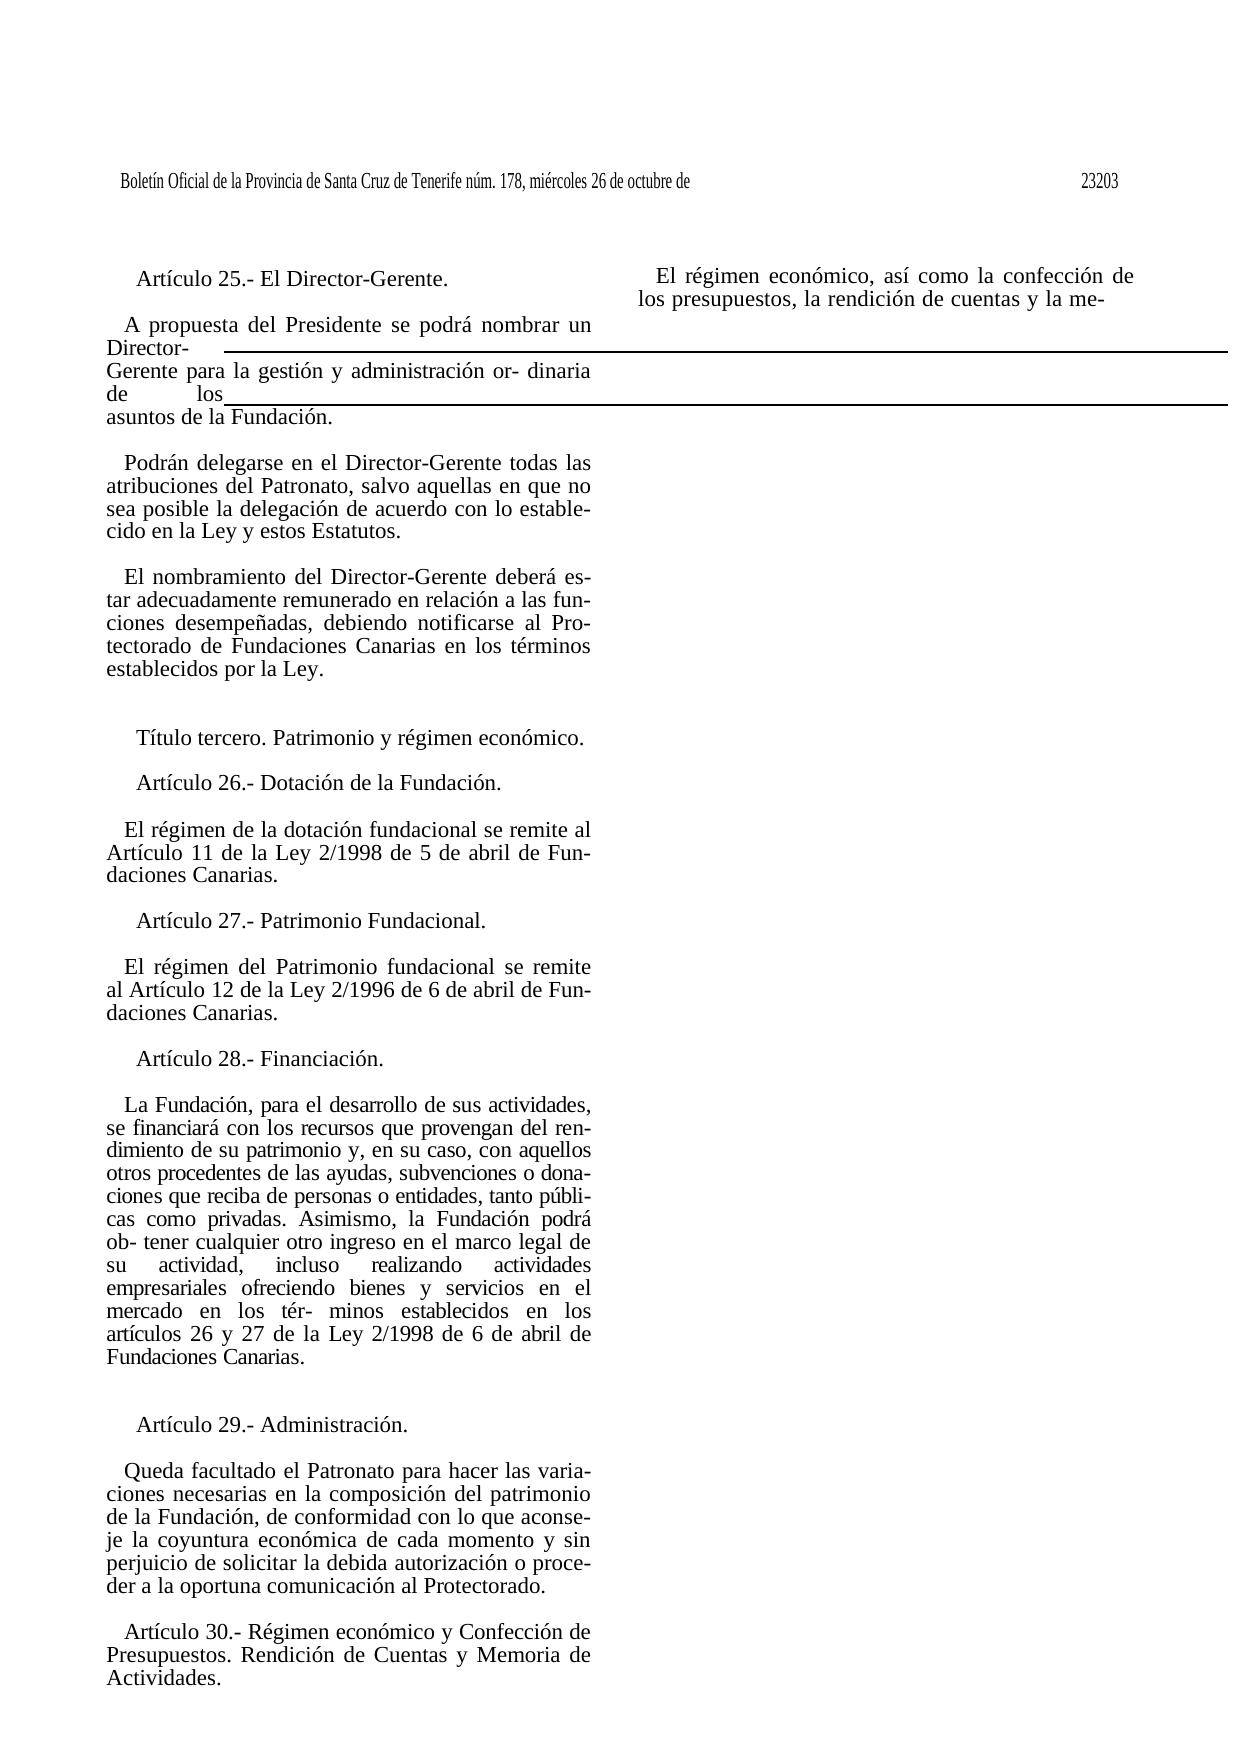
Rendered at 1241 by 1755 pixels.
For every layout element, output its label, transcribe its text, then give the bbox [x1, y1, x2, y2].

text Podrán delegarse en el Director-Gerente todas las atribuciones del Patronato, salvo aquellas en que no sea posible la delegación de acuerdo con lo estable- cido en la Ley y estos Estatutos. [106, 452, 591, 543]
text A propuesta del Presidente se podrá nombrar un Director-Gerente para la gestión y administración or- dinaria de los asuntos de la Fundación. [106, 314, 591, 429]
text Queda facultado el Patronato para hacer las varia- ciones necesarias en la composición del patrimonio de la Fundación, de conformidad con lo que aconse- je la coyuntura económica de cada momento y sin perjuicio de solicitar la debida autorización o proce- der a la oportuna comunicación al Protectorado. [106, 1460, 591, 1598]
text Título tercero. Patrimonio y régimen económico. Artículo 26.- Dotación de la Fundación. [136, 724, 585, 796]
text El nombramiento del Director-Gerente deberá es- tar adecuadamente remunerado en relación a las fun- ciones desempeñadas, debiendo notificarse al Pro- tectorado de Fundaciones Canarias en los términos establecidos por la Ley. [106, 566, 591, 681]
text Artículo 29.- Administración. [136, 1411, 591, 1438]
text Artículo 28.- Financiación. [136, 1045, 591, 1071]
text Artículo 30.- Régimen económico y Confección de Presupuestos. Rendición de Cuentas y Memoria de Actividades. [106, 1621, 591, 1689]
text Artículo 27.- Patrimonio Fundacional. [136, 907, 591, 934]
text El régimen del Patrimonio fundacional se remite al Artículo 12 de la Ley 2/1996 de 6 de abril de Fun- daciones Canarias. [106, 956, 591, 1025]
text Artículo 25.- El Director-Gerente. [136, 266, 591, 292]
text El régimen económico, así como la confección de los presupuestos, la rendición de cuentas y la me- [638, 266, 1134, 311]
text El régimen de la dotación fundacional se remite al Artículo 11 de la Ley 2/1998 de 5 de abril de Fun- daciones Canarias. [106, 819, 591, 887]
text La Fundación, para el desarrollo de sus actividades, se financiará con los recursos que provengan del ren- dimiento de su patrimonio y, en su caso, con aquellos otros procedentes de las ayudas, subvenciones o dona- ciones que reciba de personas o entidades, tanto públi- cas como privadas. Asimismo, la Fundación podrá ob- tener cualquier otro ingreso en el marco legal de su actividad, incluso realizando actividades empresariales ofreciendo bienes y servicios en el mercado en los tér- minos establecidos en los artículos 26 y 27 de la Ley 2/1998 de 6 de abril de Fundaciones Canarias. [106, 1094, 591, 1369]
